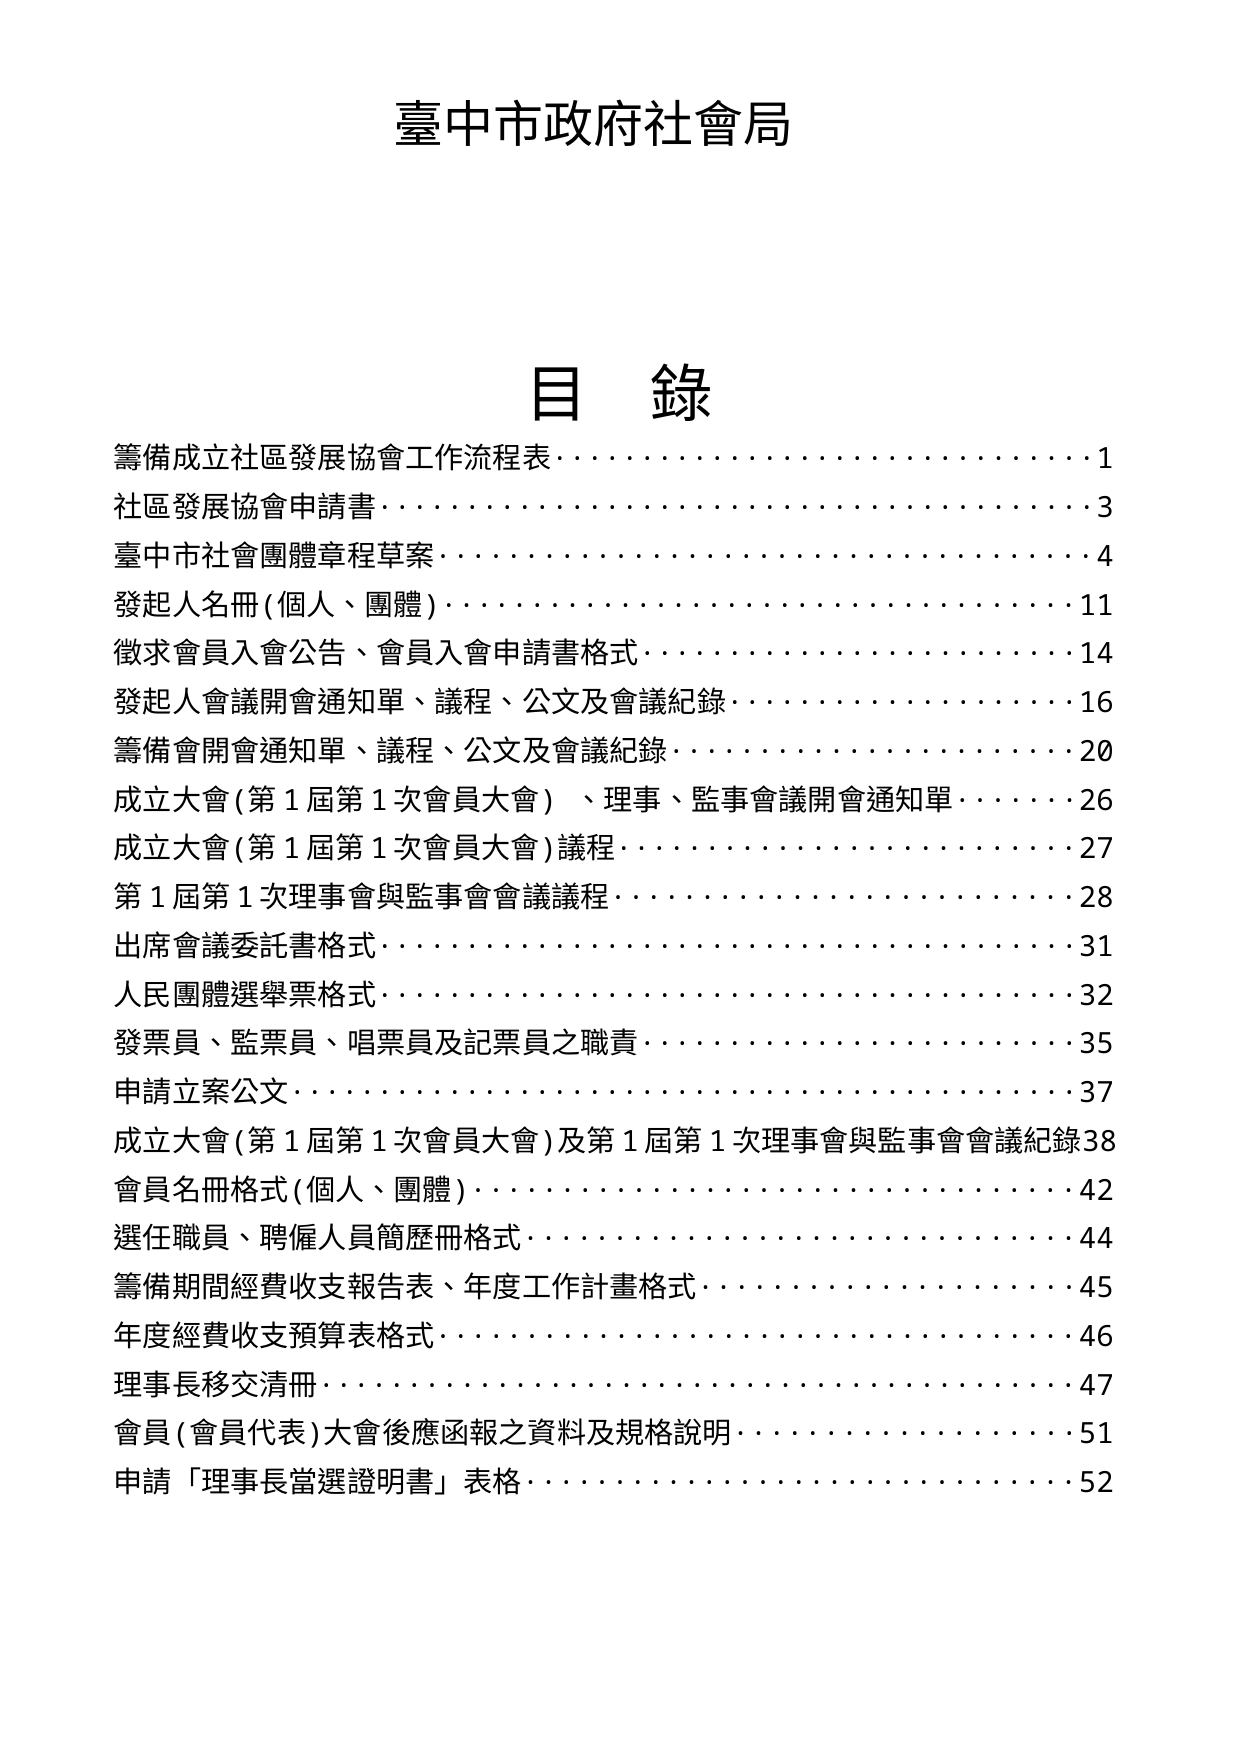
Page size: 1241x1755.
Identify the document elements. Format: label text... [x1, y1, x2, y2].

text 成立大會(第1屆第1次會員大會)及第1屆第1次理事會與監事會會議紀錄 38 [113, 1117, 1124, 1160]
text 籌備期間經費收支報告表、年度工作計畫格式 45 [113, 1263, 1124, 1306]
text 臺中市政府社會局 [113, 84, 1124, 157]
text 年度經費收支預算表格式 46 [113, 1312, 1124, 1355]
text 籌備成立社區發展協會工作流程表 1 [113, 435, 1124, 477]
text 社區發展協會申請書 3 [113, 483, 1124, 526]
text 第1屆第1次理事會與監事會會議議程 28 [113, 873, 1124, 916]
text 會員(會員代表)大會後應函報之資料及規格說明 51 [113, 1410, 1124, 1452]
text 出席會議委託書格式 31 [113, 922, 1124, 965]
text 目 錄 [113, 344, 1124, 435]
text 臺中市社會團體章程草案 4 [113, 532, 1124, 575]
text 理事長移交清冊 47 [113, 1361, 1124, 1403]
text 申請「理事長當選證明書」表格 52 [113, 1458, 1124, 1501]
text 申請立案公文 37 [113, 1068, 1124, 1111]
text 成立大會(第1屆第1次會員大會)議程 27 [113, 825, 1124, 867]
text 籌備會開會通知單、議程、公文及會議紀錄 20 [113, 727, 1124, 770]
text 選任職員、聘僱人員簡歷冊格式 44 [113, 1215, 1124, 1257]
text 人民團體選舉票格式 32 [113, 971, 1124, 1013]
text 發起人會議開會通知單、議程、公文及會議紀錄 16 [113, 678, 1124, 721]
text 發票員、監票員、唱票員及記票員之職責 35 [113, 1020, 1124, 1062]
text 發起人名冊(個人、團體) 11 [113, 581, 1124, 623]
text 徵求會員入會公告、會員入會申請書格式 14 [113, 630, 1124, 672]
text 會員名冊格式(個人、團體) 42 [113, 1166, 1124, 1208]
text 成立大會(第1屆第1次會員大會) 、理事、監事會議開會通知單 26 [113, 776, 1124, 818]
